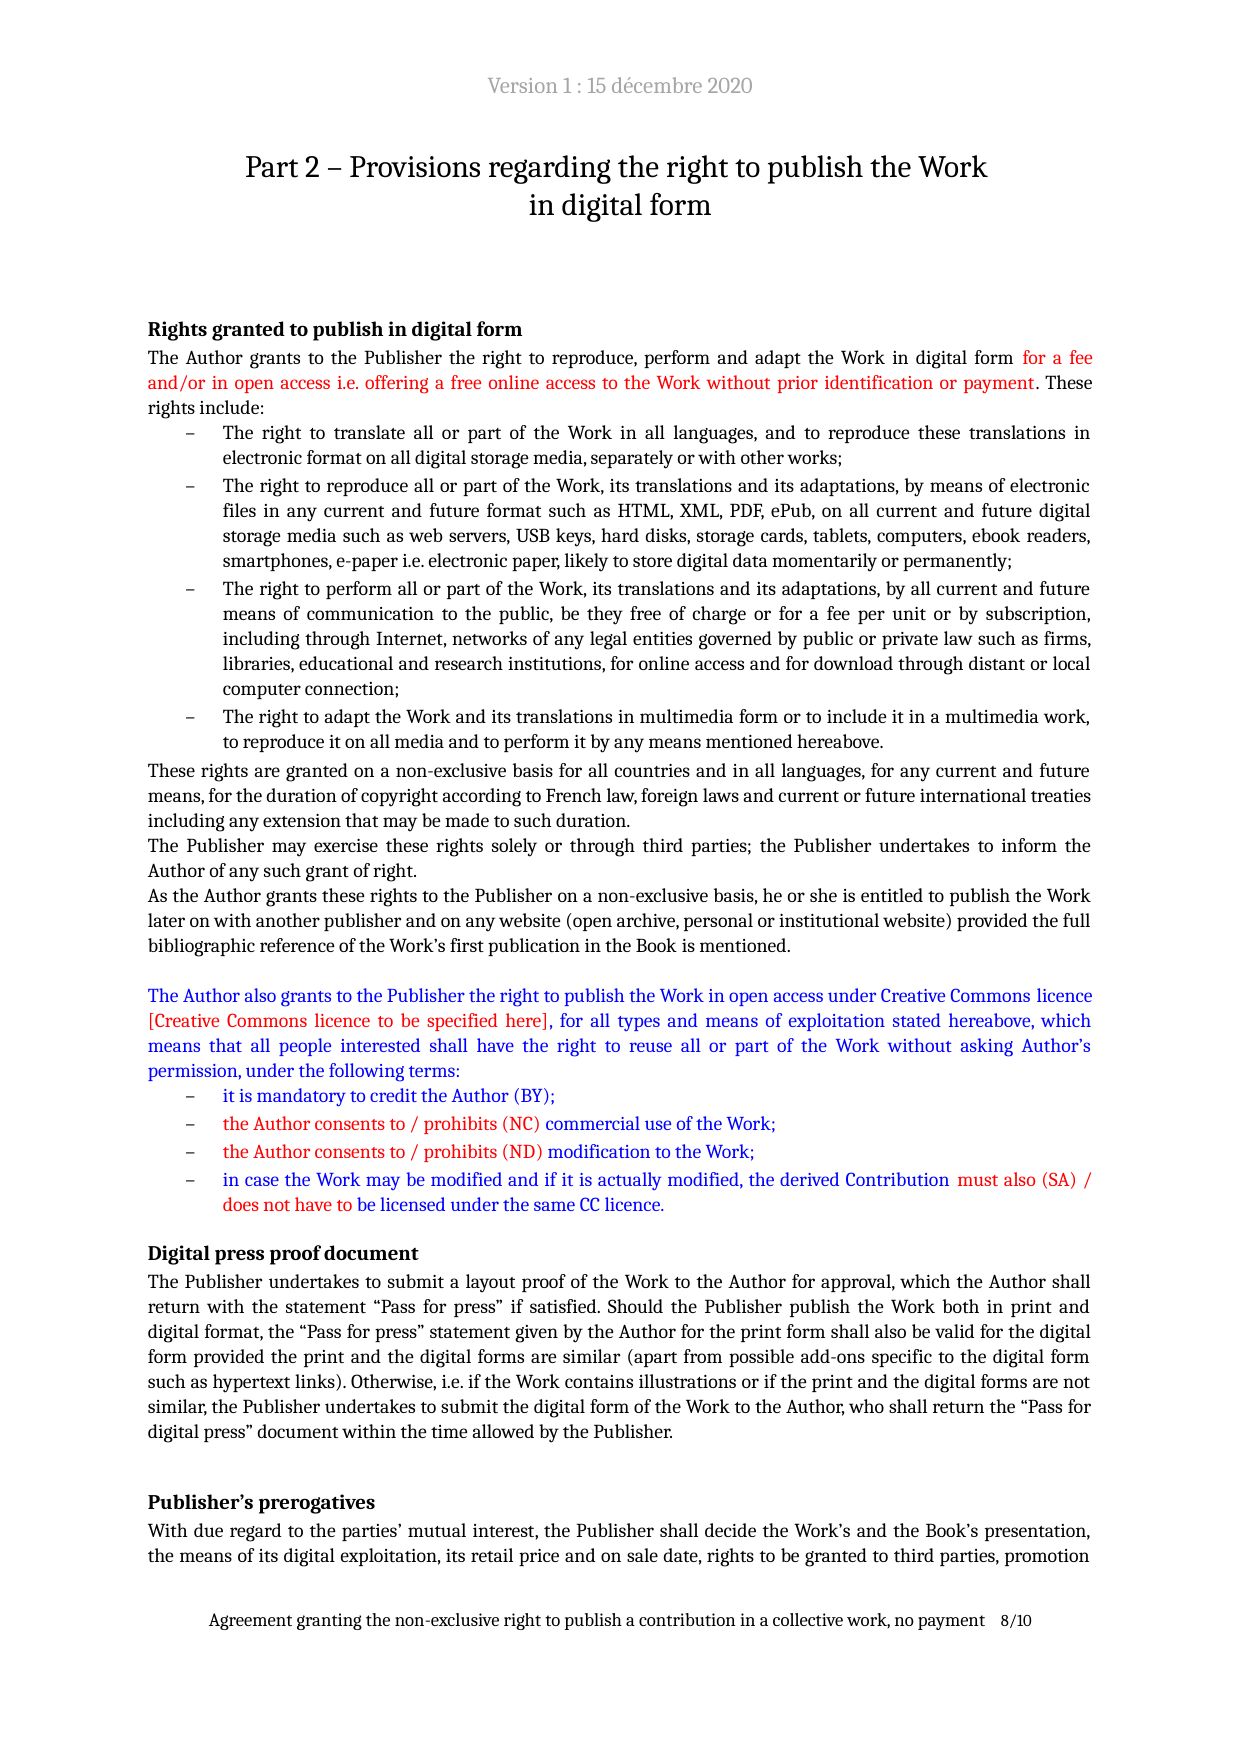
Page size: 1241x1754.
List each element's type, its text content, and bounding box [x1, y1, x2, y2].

subtitle Digital press proof document [148, 1240, 1092, 1265]
subtitle Rights granted to publish in digital form [148, 316, 1092, 341]
text The Publisher undertakes to submit a layout proof of the Work to the Author for approval, which the Author shall return with the statement “Pass for press” if satisfied. Should the Publisher publish the Work both in print and digital format, the “Pass for press” statement given by the Author for the print form shall also be valid for the digital form provided the print and the digital forms are similar (apart from possible add-ons specific to the digital form such as hypertext links). Otherwise, i.e. if the Work contains illustrations or if the print and the digital forms are not similar, the Publisher undertakes to submit the digital form of the Work to the Author, who shall return the “Pass for digital press” document within the time allowed by the Publisher. [148, 1268, 1092, 1443]
text Part 2 – Provisions regarding the right to publish the Work in digital form [148, 148, 1092, 223]
list The right to reproduce all or part of the Work, its translations and its adaptations, by means of electronic files in any current and future format such as HTML, XML, PDF, ePub, on all current and future digital storage media such as web servers, USB keys, hard disks, storage cards, tablets, computers, ebook readers, smartphones, e-paper i.e. electronic paper, likely to store digital data momentarily or permanently; [185, 473, 1092, 573]
text The Author also grants to the Publisher the right to publish the Work in open access under Creative Commons licence [Creative Commons licence to be specified here], for all types and means of exploitation stated hereabove, which means that all people interested shall have the right to reuse all or part of the Work without asking Author’s permission, under the following terms: [148, 982, 1092, 1082]
text These rights are granted on a non-exclusive basis for all countries and in all languages, for any current and future means, for the duration of copyright according to French law, foreign laws and current or future international treaties including any extension that may be made to such duration. [148, 757, 1092, 832]
list The right to translate all or part of the Work in all languages, and to reproduce these translations in electronic format on all digital storage media, separately or with other works; [185, 419, 1092, 469]
list it is mandatory to credit the Author (BY); [185, 1082, 1092, 1107]
text With due regard to the parties’ mutual interest, the Publisher shall decide the Work’s and the Book’s presentation, the means of its digital exploitation, its retail price and on sale date, rights to be granted to third parties, promotion [148, 1517, 1092, 1567]
text The Publisher may exercise these rights solely or through third parties; the Publisher undertakes to inform the Author of any such grant of right. [148, 832, 1092, 882]
subtitle Publisher’s prerogatives [148, 1489, 1092, 1514]
list The right to perform all or part of the Work, its translations and its adaptations, by all current and future means of communication to the public, be they free of charge or for a fee per unit or by subscription, including through Internet, networks of any legal entities governed by public or private law such as firms, libraries, educational and research institutions, for online access and for download through distant or local computer connection; [185, 576, 1092, 701]
list the Author consents to / prohibits (ND) modification to the Work; [185, 1138, 1092, 1163]
list The right to adapt the Work and its translations in multimedia form or to include it in a multimedia work, to reproduce it on all media and to perform it by any means mentioned hereabove. [185, 704, 1092, 754]
text The Author grants to the Publisher the right to reproduce, perform and adapt the Work in digital form for a fee and/or in open access i.e. offering a free online access to the Work without prior identification or payment. These rights include: [148, 344, 1092, 419]
text As the Author grants these rights to the Publisher on a non-exclusive basis, he or she is entitled to publish the Work later on with another publisher and on any website (open archive, personal or institutional website) provided the full bibliographic reference of the Work’s first publication in the Book is mentioned. [148, 882, 1092, 957]
list the Author consents to / prohibits (NC) commercial use of the Work; [185, 1110, 1092, 1135]
list in case the Work may be modified and if it is actually modified, the derived Contribution must also (SA) / does not have to be licensed under the same CC licence. [185, 1166, 1092, 1216]
